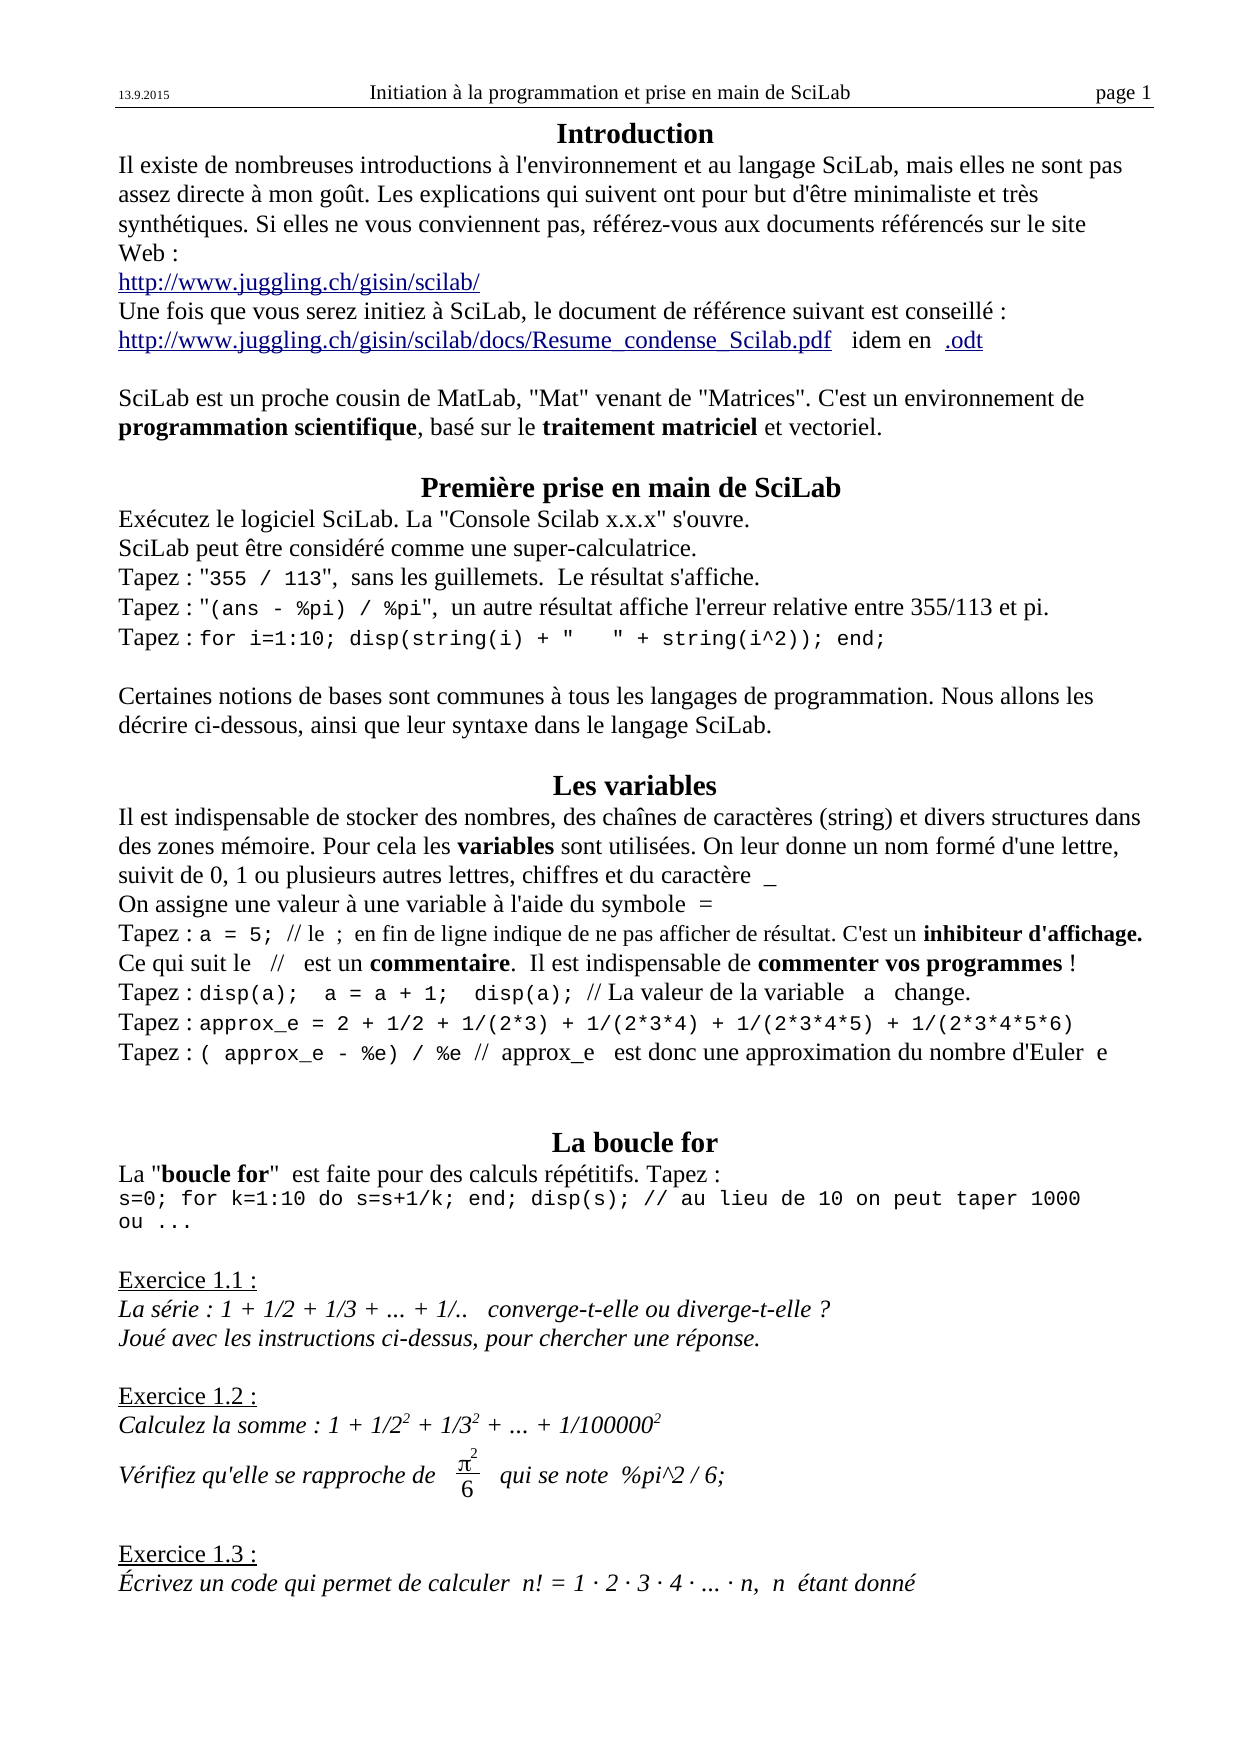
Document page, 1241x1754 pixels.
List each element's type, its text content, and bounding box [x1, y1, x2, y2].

text SciLab peut être considéré comme une super-calculatrice. [118, 533, 1152, 562]
text Certaines notions de bases sont communes à tous les langages de programmation. Nous allons les décrire ci-dessous, ainsi que leur syntaxe dans le langage SciLab. [118, 681, 1152, 739]
text Exercice 1.2 : [118, 1381, 1152, 1410]
text Tapez : a = 5; // le ; en fin de ligne indique de ne pas afficher de résultat. C'est un inhibiteur d'affichage. [118, 918, 1152, 948]
text Tapez : "355 / 113", sans les guillemets. Le résultat s'affiche. [118, 562, 1152, 592]
text Tapez : approx_e = 2 + 1/2 + 1/(2*3) + 1/(2*3*4) + 1/(2*3*4*5) + 1/(2*3*4*5*6) [118, 1007, 1152, 1037]
text Introduction [118, 117, 1152, 150]
text Vérifiez qu'elle se rapproche de qui se note %pi^2 / 6; [118, 1439, 1152, 1510]
text Ce qui suit le // est un commentaire. Il est indispensable de commenter vos programmes ! [118, 948, 1152, 977]
text Les variables [118, 768, 1152, 801]
text Tapez : ( approx_e - %e) / %e // approx_e est donc une approximation du nombre d'Euler e [118, 1037, 1152, 1067]
text Tapez : disp(a); a = a + 1; disp(a); // La valeur de la variable a change. [118, 977, 1152, 1007]
text http://www.juggling.ch/gisin/scilab/docs/Resume_condense_Scilab.pdf idem en .odt [118, 325, 1152, 354]
text Tapez : "(ans - %pi) / %pi", un autre résultat affiche l'erreur relative entre 355/113 et pi. [118, 592, 1152, 622]
text On assigne une valeur à une variable à l'aide du symbole = [118, 889, 1152, 918]
text Il existe de nombreuses introductions à l'environnement et au langage SciLab, mais elles ne sont pas assez directe à mon goût. Les explications qui suivent ont pour but d'être minimaliste et très synthétiques. Si elles ne vous conviennent pas, référez-vous aux documents référencés sur le site Web : [118, 150, 1152, 267]
text Exécutez le logiciel SciLab. La "Console Scilab x.x.x" s'ouvre. [118, 503, 1152, 533]
text Tapez : for i=1:10; disp(string(i) + " " + string(i^2)); end; [118, 622, 1152, 652]
text Exercice 1.3 : [118, 1539, 1152, 1568]
text La boucle for [118, 1125, 1152, 1158]
text Il est indispensable de stocker des nombres, des chaînes de caractères (string) et divers structures dans des zones mémoire. Pour cela les variables sont utilisées. On leur donne un nom formé d'une lettre, suivit de 0, 1 ou plusieurs autres lettres, chiffres et du caractère _ [118, 801, 1152, 889]
text Calculez la somme : 1 + 1/22 + 1/32 + ... + 1/1000002 [118, 1410, 1152, 1439]
text SciLab est un proche cousin de MatLab, "Mat" venant de "Matrices". C'est un environnement de programmation scientifique, basé sur le traitement matriciel et vectoriel. [118, 383, 1152, 441]
text Écrivez un code qui permet de calculer n! = 1 ∙ 2 ∙ 3 ∙ 4 ∙ ... ∙ n, n étant donné [118, 1568, 1152, 1597]
text s=0; for k=1:10 do s=s+1/k; end; disp(s); // au lieu de 10 on peut taper 1000 ou ... [118, 1187, 1152, 1235]
text Exercice 1.1 : [118, 1264, 1152, 1293]
text Joué avec les instructions ci-dessus, pour chercher une réponse. [118, 1323, 1152, 1352]
text http://www.juggling.ch/gisin/scilab/ [118, 267, 1152, 296]
text Première prise en main de SciLab [118, 470, 1152, 503]
text La série : 1 + 1/2 + 1/3 + ... + 1/.. converge-t-elle ou diverge-t-elle ? [118, 1293, 1152, 1323]
text La "boucle for" est faite pour des calculs répétitifs. Tapez : [118, 1158, 1152, 1187]
text Une fois que vous serez initiez à SciLab, le document de référence suivant est conseillé : [118, 296, 1152, 325]
